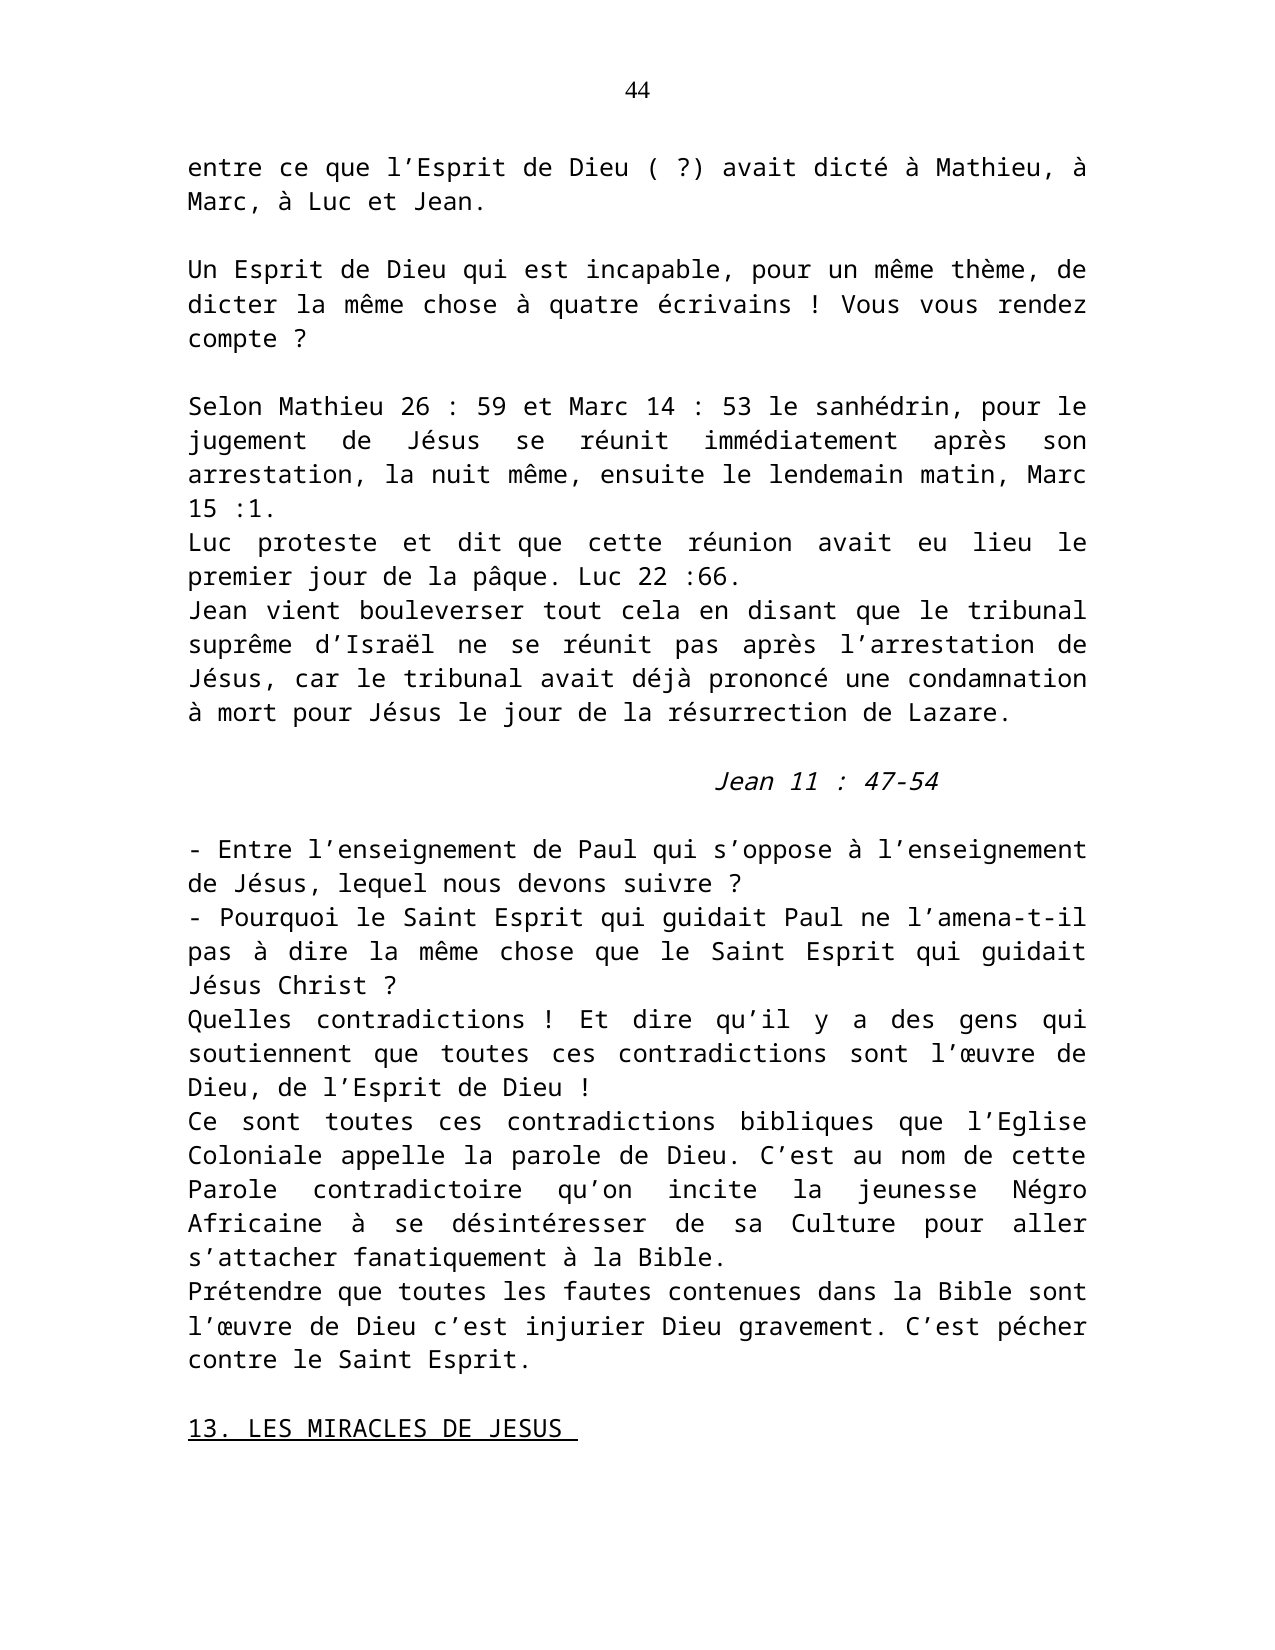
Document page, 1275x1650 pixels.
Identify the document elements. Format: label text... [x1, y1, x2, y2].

text Quelles contradictions ! Et dire qu’il y a des gens qui soutiennent que toutes ces contradictions sont l’œuvre de Dieu, de l’Esprit de Dieu ! [187, 1002, 1087, 1104]
text Prétendre que toutes les fautes contenues dans la Bible sont l’œuvre de Dieu c’est injurier Dieu gravement. C’est pécher contre le Saint Esprit. [187, 1274, 1087, 1376]
text Jean vient bouleverser tout cela en disant que le tribunal suprême d’Israël ne se réunit pas après l’arrestation de Jésus, car le tribunal avait déjà prononcé une condamnation à mort pour Jésus le jour de la résurrection de Lazare. [187, 593, 1087, 729]
text entre ce que l’Esprit de Dieu ( ?) avait dicté à Mathieu, à Marc, à Luc et Jean. [187, 150, 1087, 218]
text 13. LES MIRACLES DE JESUS [187, 1410, 1087, 1444]
text - Entre l’enseignement de Paul qui s’oppose à l’enseignement de Jésus, lequel nous devons suivre ? [187, 831, 1087, 899]
text - Pourquoi le Saint Esprit qui guidait Paul ne l’amena-t-il pas à dire la même chose que le Saint Esprit qui guidait Jésus Christ ? [187, 899, 1087, 1002]
text Luc proteste et dit que cette réunion avait eu lieu le premier jour de la pâque. Luc 22 :66. [187, 525, 1087, 593]
text Jean 11 : 47-54 [187, 763, 1087, 797]
text Un Esprit de Dieu qui est incapable, pour un même thème, de dicter la même chose à quatre écrivains ! Vous vous rendez compte ? [187, 252, 1087, 354]
text Selon Mathieu 26 : 59 et Marc 14 : 53 le sanhédrin, pour le jugement de Jésus se réunit immédiatement après son arrestation, la nuit même, ensuite le lendemain matin, Marc 15 :1. [187, 388, 1087, 525]
text Ce sont toutes ces contradictions bibliques que l’Eglise Coloniale appelle la parole de Dieu. C’est au nom de cette Parole contradictoire qu’on incite la jeunesse Négro Africaine à se désintéresser de sa Culture pour aller s’attacher fanatiquement à la Bible. [187, 1104, 1087, 1274]
